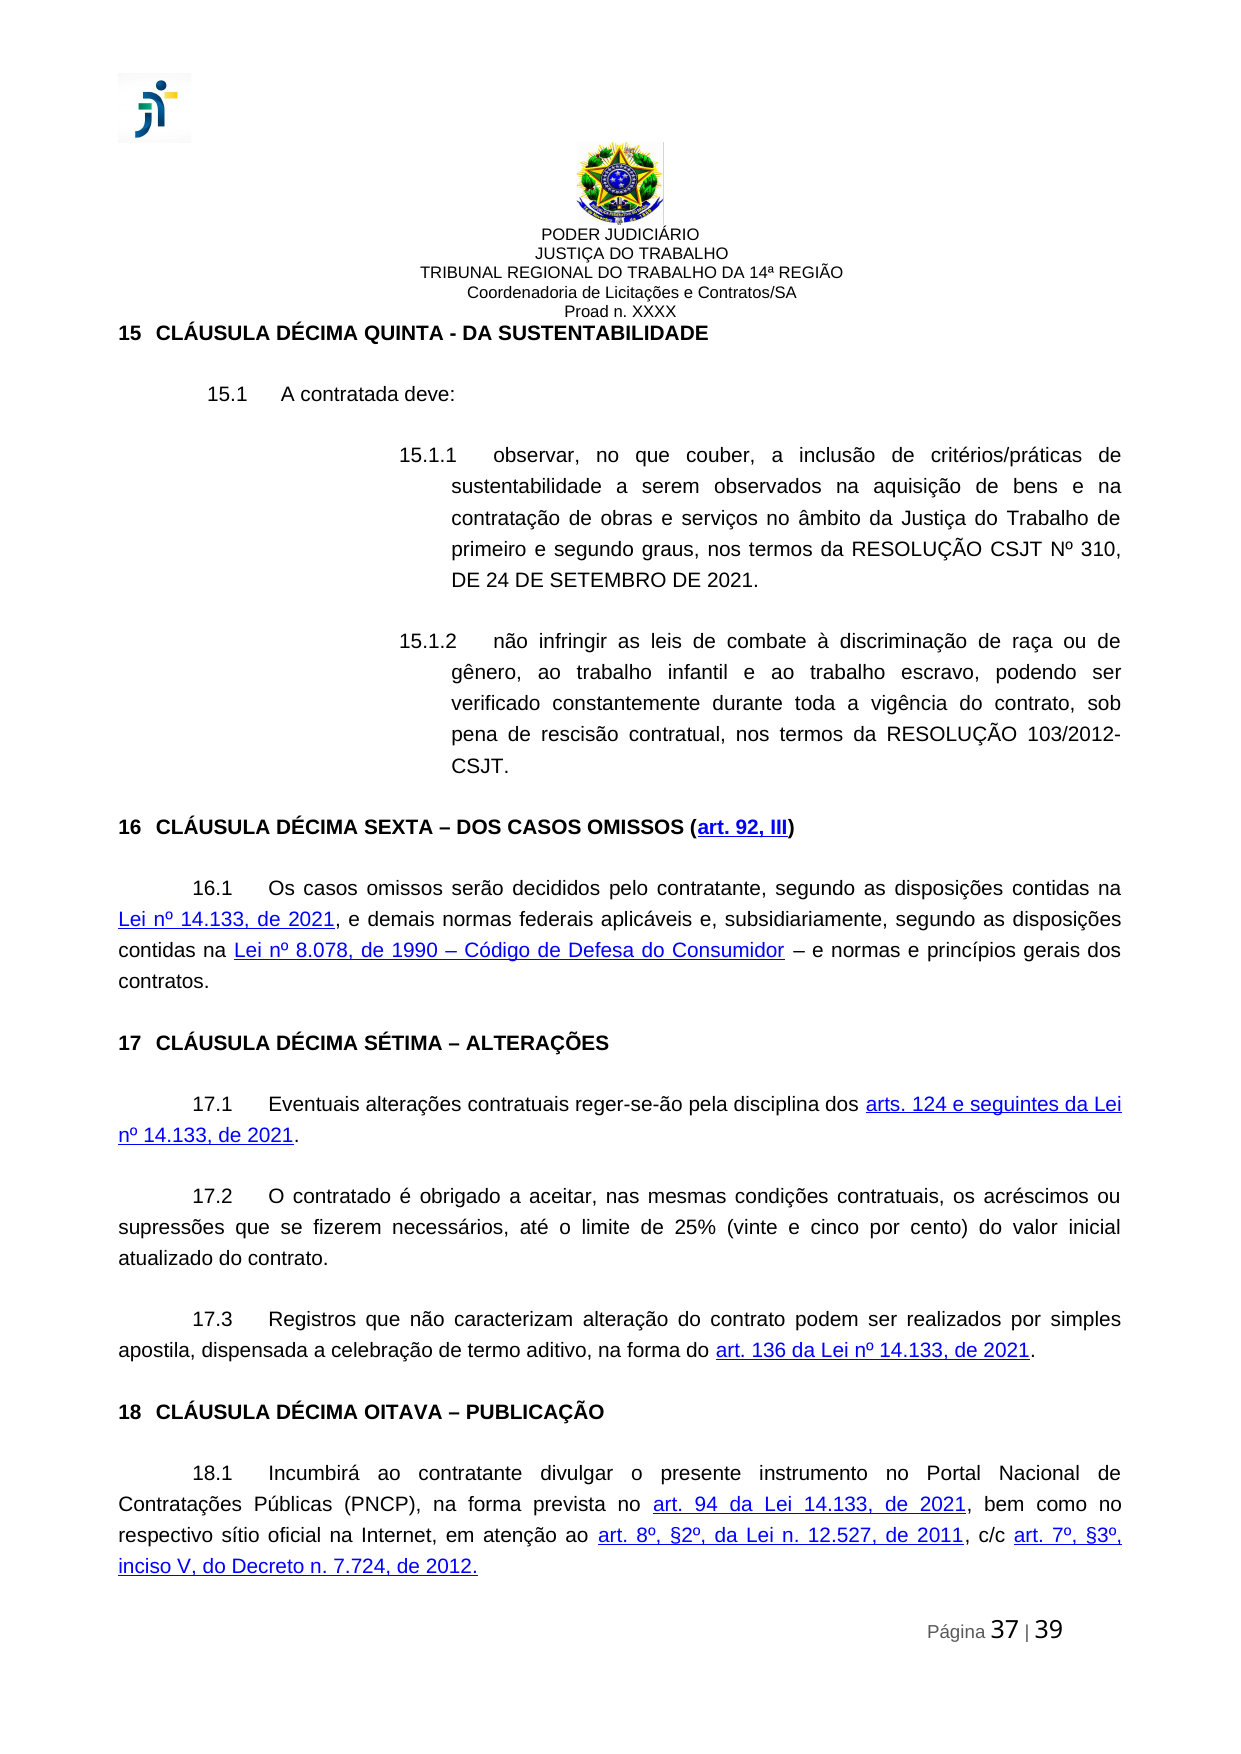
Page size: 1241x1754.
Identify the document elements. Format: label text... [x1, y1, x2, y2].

list não infringir as leis de combate à discriminação de raça ou de gênero, ao trabalho infantil e ao trabalho escravo, podendo ser verificado constantemente durante toda a vigência do contrato, sob pena de rescisão contratual, nos termos da RESOLUÇÃO 103/2012-CSJT. [399, 629, 1122, 777]
list CLÁUSULA DÉCIMA SEXTA – DOS CASOS OMISSOS (art. 92, III) [118, 814, 1122, 838]
list Os casos omissos serão decididos pelo contratante, segundo as disposições contidas na Lei nº 14.133, de 2021, e demais normas federais aplicáveis e, subsidiariamente, segundo as disposições contidas na Lei nº 8.078, de 1990 – Código de Defesa do Consumidor – e normas e princípios gerais dos contratos. [118, 876, 1122, 993]
list O contratado é obrigado a aceitar, nas mesmas condições contratuais, os acréscimos ou supressões que se fizerem necessários, até o limite de 25% (vinte e cinco por cento) do valor inicial atualizado do contrato. [118, 1184, 1122, 1270]
list Incumbirá ao contratante divulgar o presente instrumento no Portal Nacional de Contratações Públicas (PNCP), na forma prevista no art. 94 da Lei 14.133, de 2021, bem como no respectivo sítio oficial na Internet, em atenção ao art. 8º, §2º, da Lei n. 12.527, de 2011, c/c art. 7º, §3º, inciso V, do Decreto n. 7.724, de 2012. [118, 1461, 1122, 1578]
picture [118, 73, 192, 143]
list observar, no que couber, a inclusão de critérios/práticas de sustentabilidade a serem observados na aquisição de bens e na contratação de obras e serviços no âmbito da Justiça do Trabalho de primeiro e segundo graus, nos termos da RESOLUÇÃO CSJT Nº 310, DE 24 DE SETEMBRO DE 2021. [399, 443, 1122, 592]
list A contratada deve: [207, 382, 1122, 406]
picture [576, 142, 664, 225]
list CLÁUSULA DÉCIMA QUINTA - DA SUSTENTABILIDADE [118, 321, 1122, 345]
list Eventuais alterações contratuais reger-se-ão pela disciplina dos arts. 124 e seguintes da Lei nº 14.133, de 2021. [118, 1091, 1122, 1147]
list Registros que não caracterizam alteração do contrato podem ser realizados por simples apostila, dispensada a celebração de termo aditivo, na forma do art. 136 da Lei nº 14.133, de 2021. [118, 1307, 1122, 1362]
list CLÁUSULA DÉCIMA OITAVA – PUBLICAÇÃO [118, 1399, 1122, 1423]
list CLÁUSULA DÉCIMA SÉTIMA – ALTERAÇÕES [118, 1030, 1122, 1054]
